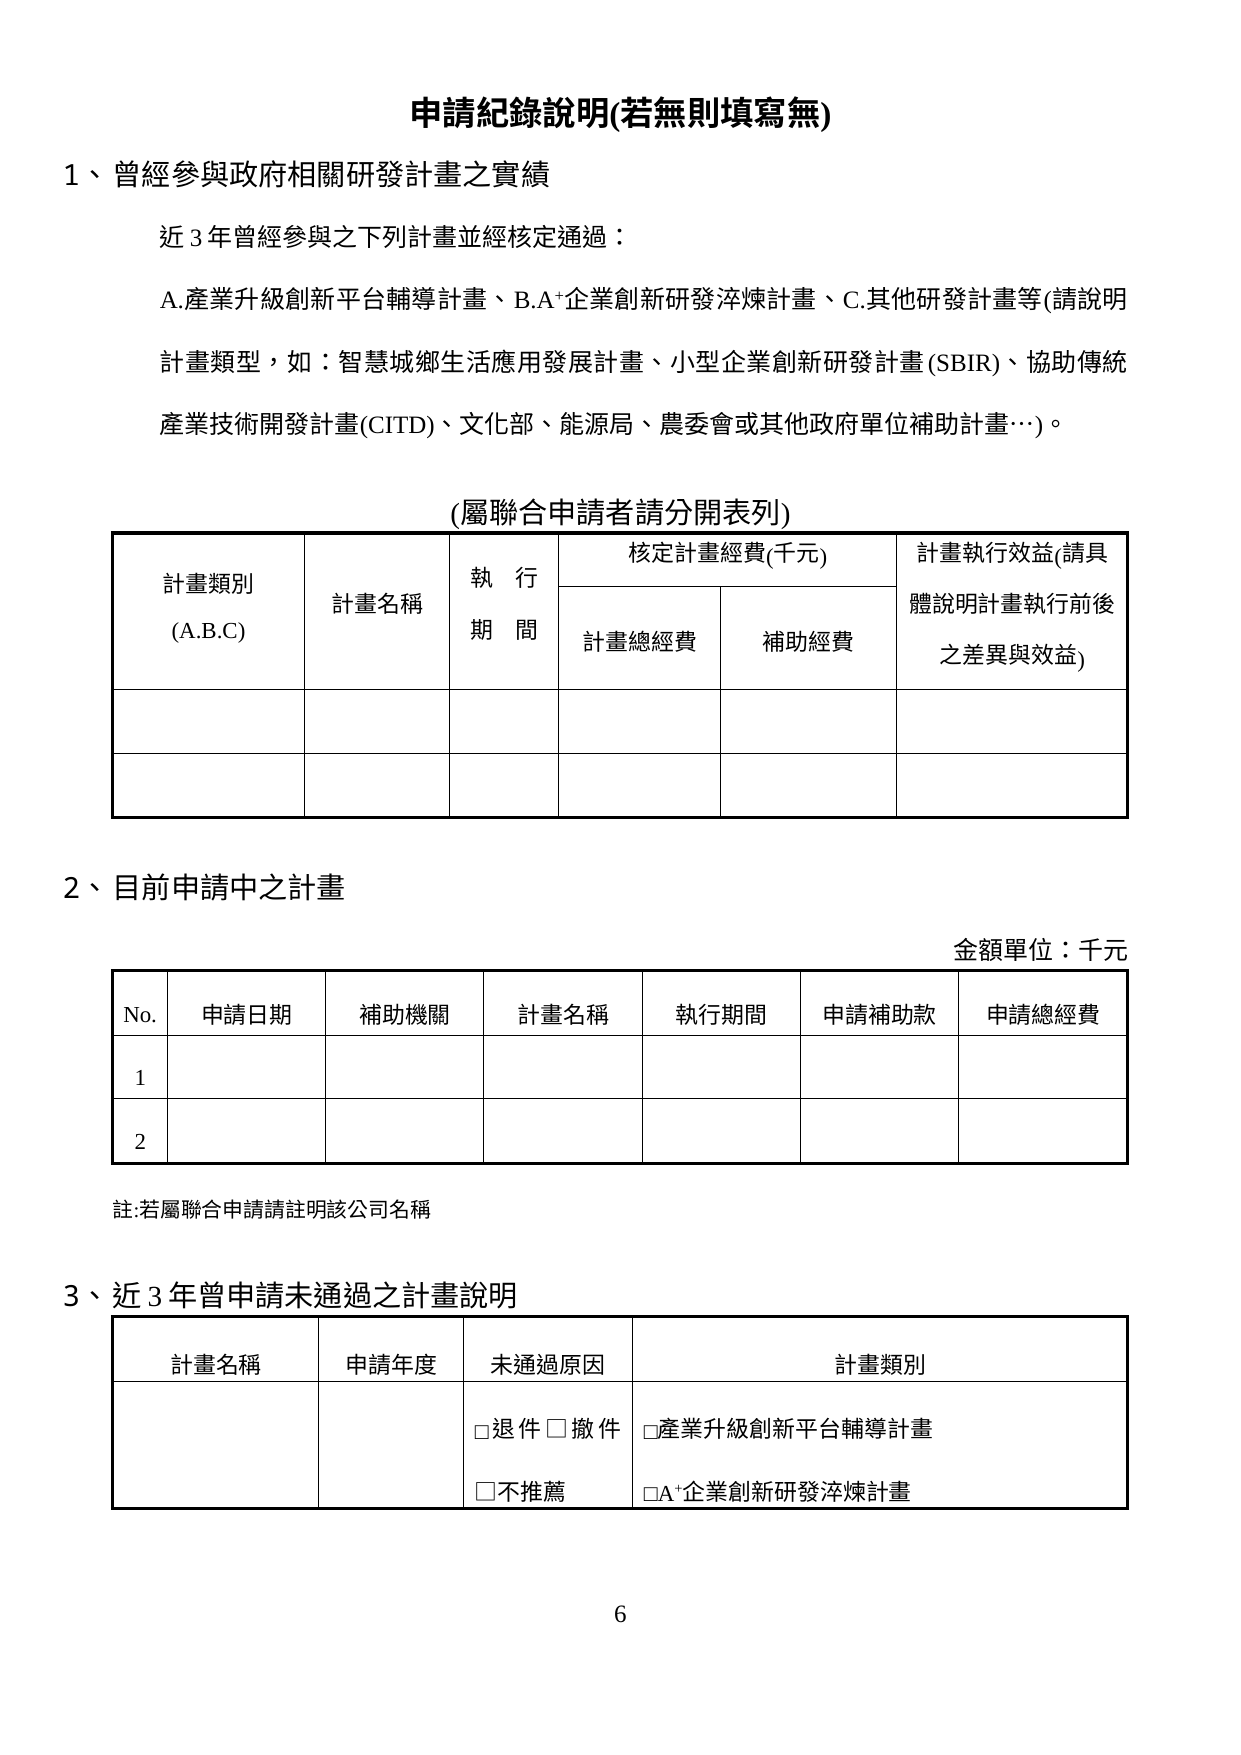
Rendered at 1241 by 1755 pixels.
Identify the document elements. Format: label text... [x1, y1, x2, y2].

text 近3年曾經參與之下列計畫並經核定通過： [159, 194, 1128, 256]
table_header 計畫名稱 [305, 535, 449, 689]
table_header 計畫名稱 [114, 1318, 318, 1381]
table_header 核定計畫經費(千元) [559, 535, 896, 586]
table_cell 計畫總經費 [559, 587, 720, 689]
table_cell [643, 1036, 800, 1098]
text A.產業升級創新平台輔導計畫、B.A+企業創新研發淬煉計畫、C.其他研發計畫等(請說明計畫類型，如：智慧城鄉生活應用發展計畫、小型企業創新研發計畫(SBIR)、協助傳統產業技術開發計畫(CITD)、文化部、能源局、農委會或其他政府單位補助計畫…)。 [159, 256, 1128, 444]
table_cell 2 [114, 1099, 167, 1162]
table_cell [484, 1099, 642, 1162]
table_cell [801, 1099, 958, 1162]
list 目前申請中之計畫 [62, 844, 1128, 907]
table_cell □產業升級創新平台輔導計畫 □A+企業創新研發淬煉計畫 [633, 1382, 1126, 1507]
list 近3年曾申請未通過之計畫說明 [62, 1252, 1128, 1315]
table_cell [168, 1036, 325, 1098]
table_header 申請年度 [319, 1318, 463, 1381]
table_cell [319, 1382, 463, 1507]
table_cell [959, 1099, 1126, 1162]
table_header 計畫執行效益(請具體說明計畫執行前後之差異與效益) [897, 535, 1126, 689]
table_cell [326, 1099, 483, 1162]
table_header 執 行 期 間 [450, 535, 558, 689]
table_cell [305, 690, 449, 752]
table_cell [168, 1099, 325, 1162]
text 金額單位：千元 [112, 907, 1128, 969]
text 註:若屬聯合申請請註明該公司名稱 [112, 1165, 1128, 1227]
table_header 執行期間 [643, 972, 800, 1035]
table_cell [801, 1036, 958, 1098]
table_cell [897, 754, 1126, 816]
table_header 計畫名稱 [484, 972, 642, 1035]
list 曾經參與政府相關研發計畫之實績 [62, 131, 1128, 194]
table_cell 補助經費 [721, 587, 896, 689]
table_cell [326, 1036, 483, 1098]
table_cell [450, 754, 558, 816]
table_cell [305, 754, 449, 816]
table_cell [559, 754, 720, 816]
table_header 計畫類別 (A.B.C) [114, 535, 304, 689]
table_cell [643, 1099, 800, 1162]
table_header 申請總經費 [959, 972, 1126, 1035]
table_cell [959, 1036, 1126, 1098]
table_cell [114, 690, 304, 752]
table_cell [114, 1382, 318, 1507]
table_cell □退件□撤件□不推薦 [464, 1382, 632, 1507]
table_header 申請日期 [168, 972, 325, 1035]
table_header 未通過原因 [464, 1318, 632, 1381]
text 申請紀錄說明(若無則填寫無) [112, 69, 1128, 131]
table_header 補助機關 [326, 972, 483, 1035]
table_header No. [114, 972, 167, 1035]
text (屬聯合申請者請分開表列) [112, 469, 1128, 531]
table_header 計畫類別 [633, 1318, 1126, 1381]
table_header 申請補助款 [801, 972, 958, 1035]
table_cell [450, 690, 558, 752]
table_cell [721, 754, 896, 816]
table_cell [721, 690, 896, 752]
table_cell [114, 754, 304, 816]
table_cell [559, 690, 720, 752]
table_cell [484, 1036, 642, 1098]
table_cell [897, 690, 1126, 752]
table_cell 1 [114, 1036, 167, 1098]
